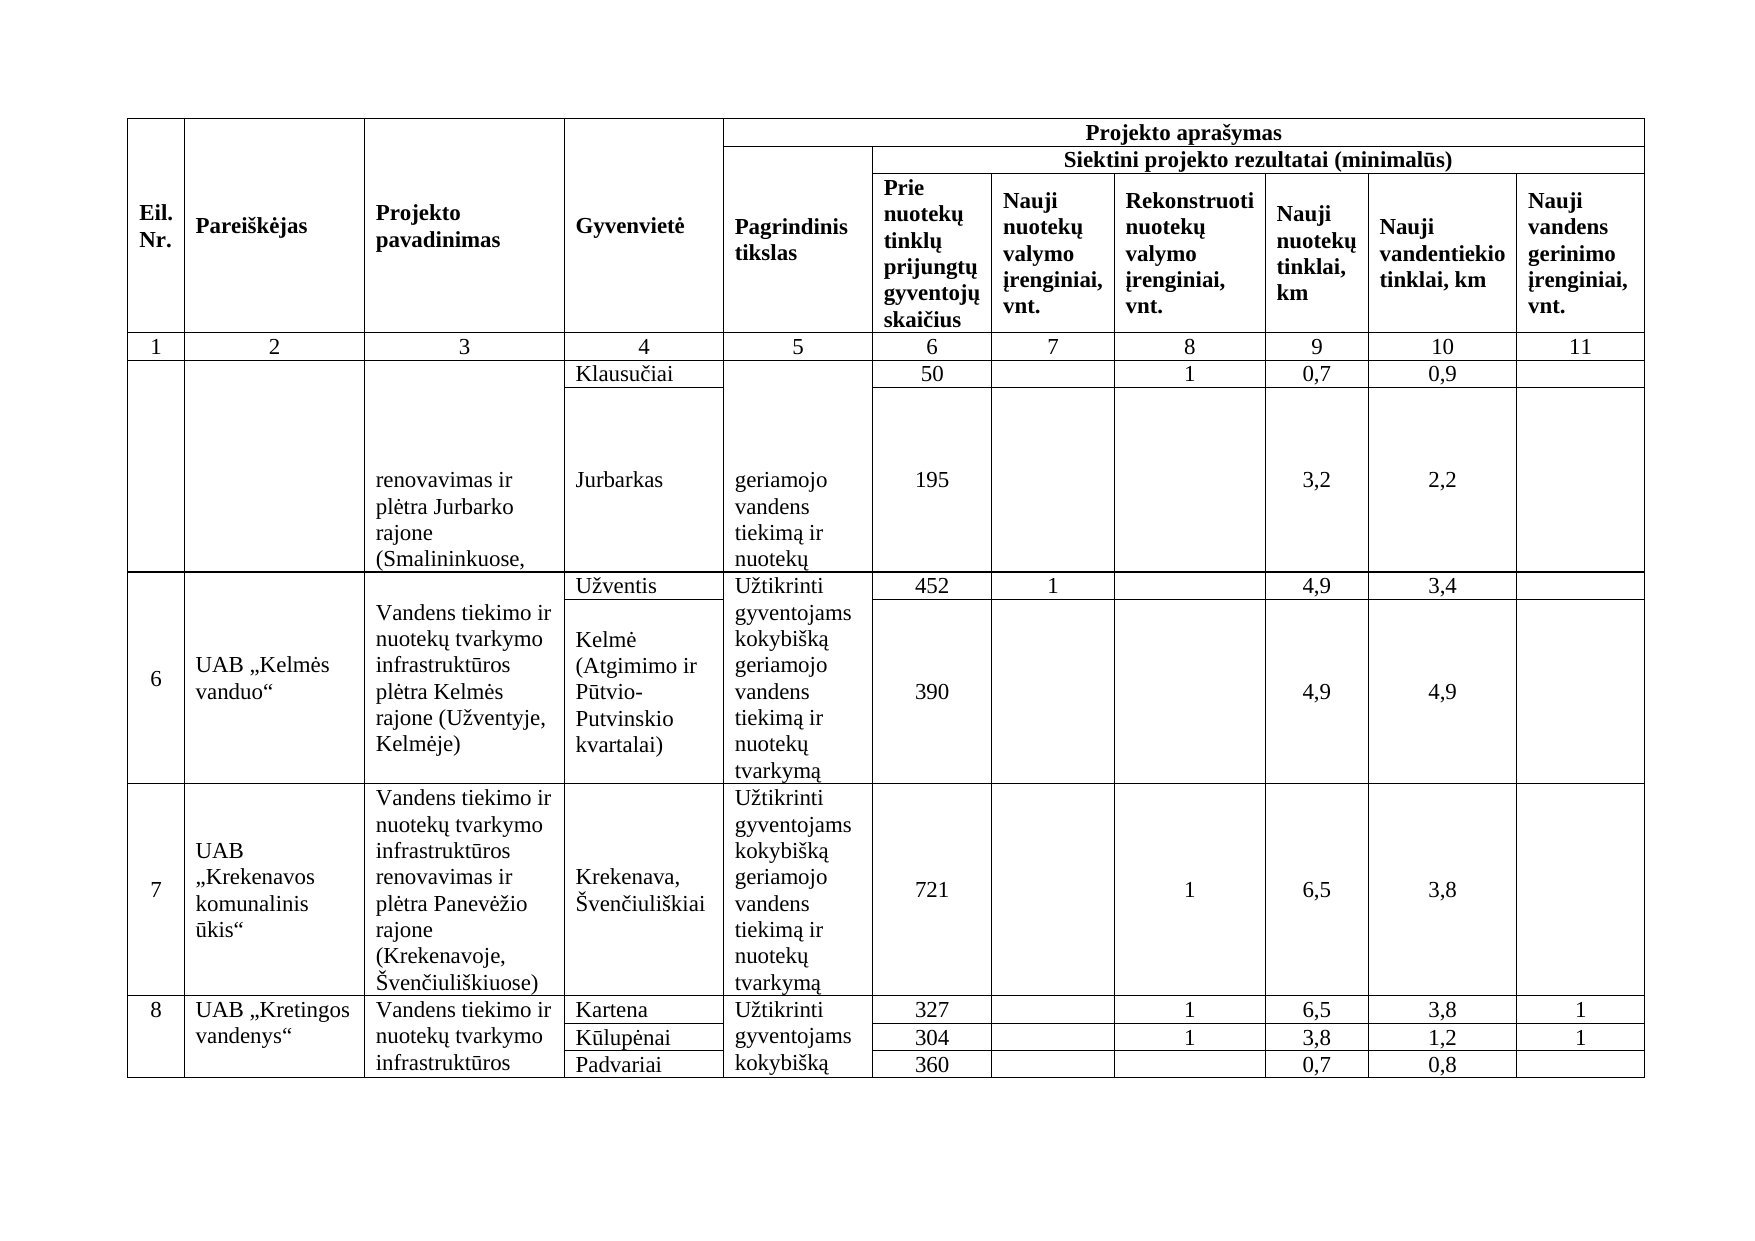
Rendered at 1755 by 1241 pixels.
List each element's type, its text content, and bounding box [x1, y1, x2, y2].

table_cell 3,8 [1369, 996, 1516, 1022]
table_cell [992, 1024, 1114, 1050]
table_cell Vandens tiekimo ir nuotekų tvarkymo infrastruktūros renovavimas ir plėtra Jurbarko rajone (Smalininkuose, Viešvilėje, Seredžiuje, Klausučiuose, Jurbarke) [365, 361, 564, 571]
table_header Gyvenvietė [565, 119, 723, 332]
table_cell 0,7 [1266, 1051, 1368, 1077]
table_cell [1115, 573, 1265, 599]
table_cell 4,9 [1266, 600, 1368, 783]
table_cell UAB „Krekenavos komunalinis ūkis“ [185, 784, 364, 995]
table_cell Jurbarkas [565, 388, 723, 571]
table_cell 6 [128, 573, 184, 783]
table_cell [1517, 573, 1644, 599]
table_cell 3,2 [1266, 388, 1368, 571]
table_cell 1 [128, 333, 184, 359]
table_cell 1 [992, 573, 1114, 599]
table_cell 5 [724, 333, 872, 359]
table_cell 4,9 [1266, 573, 1368, 599]
table_cell 0,9 [1369, 361, 1516, 387]
table_cell 3,8 [1266, 1024, 1368, 1050]
table_cell 195 [873, 388, 991, 571]
table_cell Vandens tiekimo ir nuotekų tvarkymo infrastruktūros plėtra Kelmės rajone (Užventyje, Kelmėje) [365, 573, 564, 783]
table_cell [128, 361, 184, 571]
table_cell Vandens tiekimo ir nuotekų tvarkymo infrastruktūros renovavimas ir plėtra Panevėžio rajone (Krekenavoje, Švenčiuliškiuose) [365, 784, 564, 995]
table_cell Siektini projekto rezultatai (minimalūs) [873, 147, 1644, 173]
table_cell Kartena [565, 996, 723, 1022]
table_cell Užtikrinti gyventojams kokybišką geriamojo vandens tiekimą ir nuotekų tvarkymą [724, 573, 872, 783]
table_cell 4,9 [1369, 600, 1516, 783]
table_cell [1115, 1051, 1265, 1077]
table_cell 3 [365, 333, 564, 359]
table_cell 721 [873, 784, 991, 995]
table_cell Kūlupėnai [565, 1024, 723, 1050]
table_cell UAB „Kretingos vandenys“ [185, 996, 364, 1077]
table_cell 0,7 [1266, 361, 1368, 387]
table_cell 1 [1115, 784, 1265, 995]
table_cell 10 [1369, 333, 1516, 359]
table_cell 8 [128, 996, 184, 1077]
table_cell 7 [128, 784, 184, 995]
table_cell [1517, 388, 1644, 571]
table_cell Vandens tiekimo ir nuotekų tvarkymo infrastruktūros renovavimas ir plėtra Kretingos rajone (Kartenoje, Kūlupėnuose, Padvariuose, Darbėnuose) [365, 996, 564, 1077]
table_cell Užventis [565, 573, 723, 599]
table_cell [1517, 784, 1644, 995]
table_cell Prie nuotekų tinklų prijungtų gyventojų skaičius [873, 174, 991, 332]
table_cell 452 [873, 573, 991, 599]
table_header Projekto aprašymas [724, 119, 1644, 146]
table_cell Užtikrinti gyventojams kokybišką geriamojo vandens tiekimą ir nuotekų tvarkymą [724, 784, 872, 995]
table_cell 6 [873, 333, 991, 359]
table_cell [1517, 1051, 1644, 1077]
table_cell [992, 388, 1114, 571]
table_cell 1,2 [1369, 1024, 1516, 1050]
table_cell [1115, 600, 1265, 783]
table_cell [992, 784, 1114, 995]
table_cell Kelmė (Atgimimo ir Pūtvio-Putvinskio kvartalai) [565, 600, 723, 783]
table_header Eil. Nr. [128, 119, 184, 332]
table_cell 8 [1115, 333, 1265, 359]
table_cell 11 [1517, 333, 1644, 359]
table_cell Rekonstruoti nuotekų valymo įrenginiai, vnt. [1115, 174, 1265, 332]
table_cell 1 [1115, 996, 1265, 1022]
table_cell 2 [185, 333, 364, 359]
table_cell 3,8 [1369, 784, 1516, 995]
table_cell 7 [992, 333, 1114, 359]
table_cell 390 [873, 600, 991, 783]
table_cell 1 [1517, 1024, 1644, 1050]
table_cell 50 [873, 361, 991, 387]
table_header Pareiškėjas [185, 119, 364, 332]
table_cell [1517, 600, 1644, 783]
table_cell Krekenava, Švenčiuliškiai [565, 784, 723, 995]
table_cell Klausučiai [565, 361, 723, 387]
table_cell 1 [1115, 361, 1265, 387]
table_cell UAB „Kelmės vanduo“ [185, 573, 364, 783]
table_cell 3,4 [1369, 573, 1516, 599]
table_cell 360 [873, 1051, 991, 1077]
table_cell Užtikrinti gyventojams kokybišką geriamojo vandens tiekimą ir nuotekų tvarkymą [724, 996, 872, 1077]
table_cell 1 [1517, 996, 1644, 1022]
table_cell 6,5 [1266, 996, 1368, 1022]
table_cell 6,5 [1266, 784, 1368, 995]
table_cell Pagrindinis tikslas [724, 147, 872, 332]
table_cell Nauji nuotekų valymo įrenginiai, vnt. [992, 174, 1114, 332]
table_cell Nauji vandentiekio tinklai, km [1369, 174, 1516, 332]
table_cell 9 [1266, 333, 1368, 359]
table_cell 0,8 [1369, 1051, 1516, 1077]
table_cell 4 [565, 333, 723, 359]
table_cell Padvariai [565, 1051, 723, 1077]
table_cell 1 [1115, 1024, 1265, 1050]
table_cell [992, 600, 1114, 783]
table_cell Nauji nuotekų tinklai, km [1266, 174, 1368, 332]
table_cell [992, 1051, 1114, 1077]
table_cell 2,2 [1369, 388, 1516, 571]
table_cell Užtikrinti gyventojams kokybišką geriamojo vandens tiekimą ir nuotekų tvarkymą [724, 361, 872, 571]
table_cell 304 [873, 1024, 991, 1050]
table_cell [1115, 388, 1265, 571]
table_header Projekto pavadinimas [365, 119, 564, 332]
table_cell [1517, 361, 1644, 387]
table_cell 327 [873, 996, 991, 1022]
table_cell [992, 361, 1114, 387]
table_cell [185, 361, 364, 571]
table_cell [992, 996, 1114, 1022]
table_cell Nauji vandens gerinimo įrenginiai, vnt. [1517, 174, 1644, 332]
